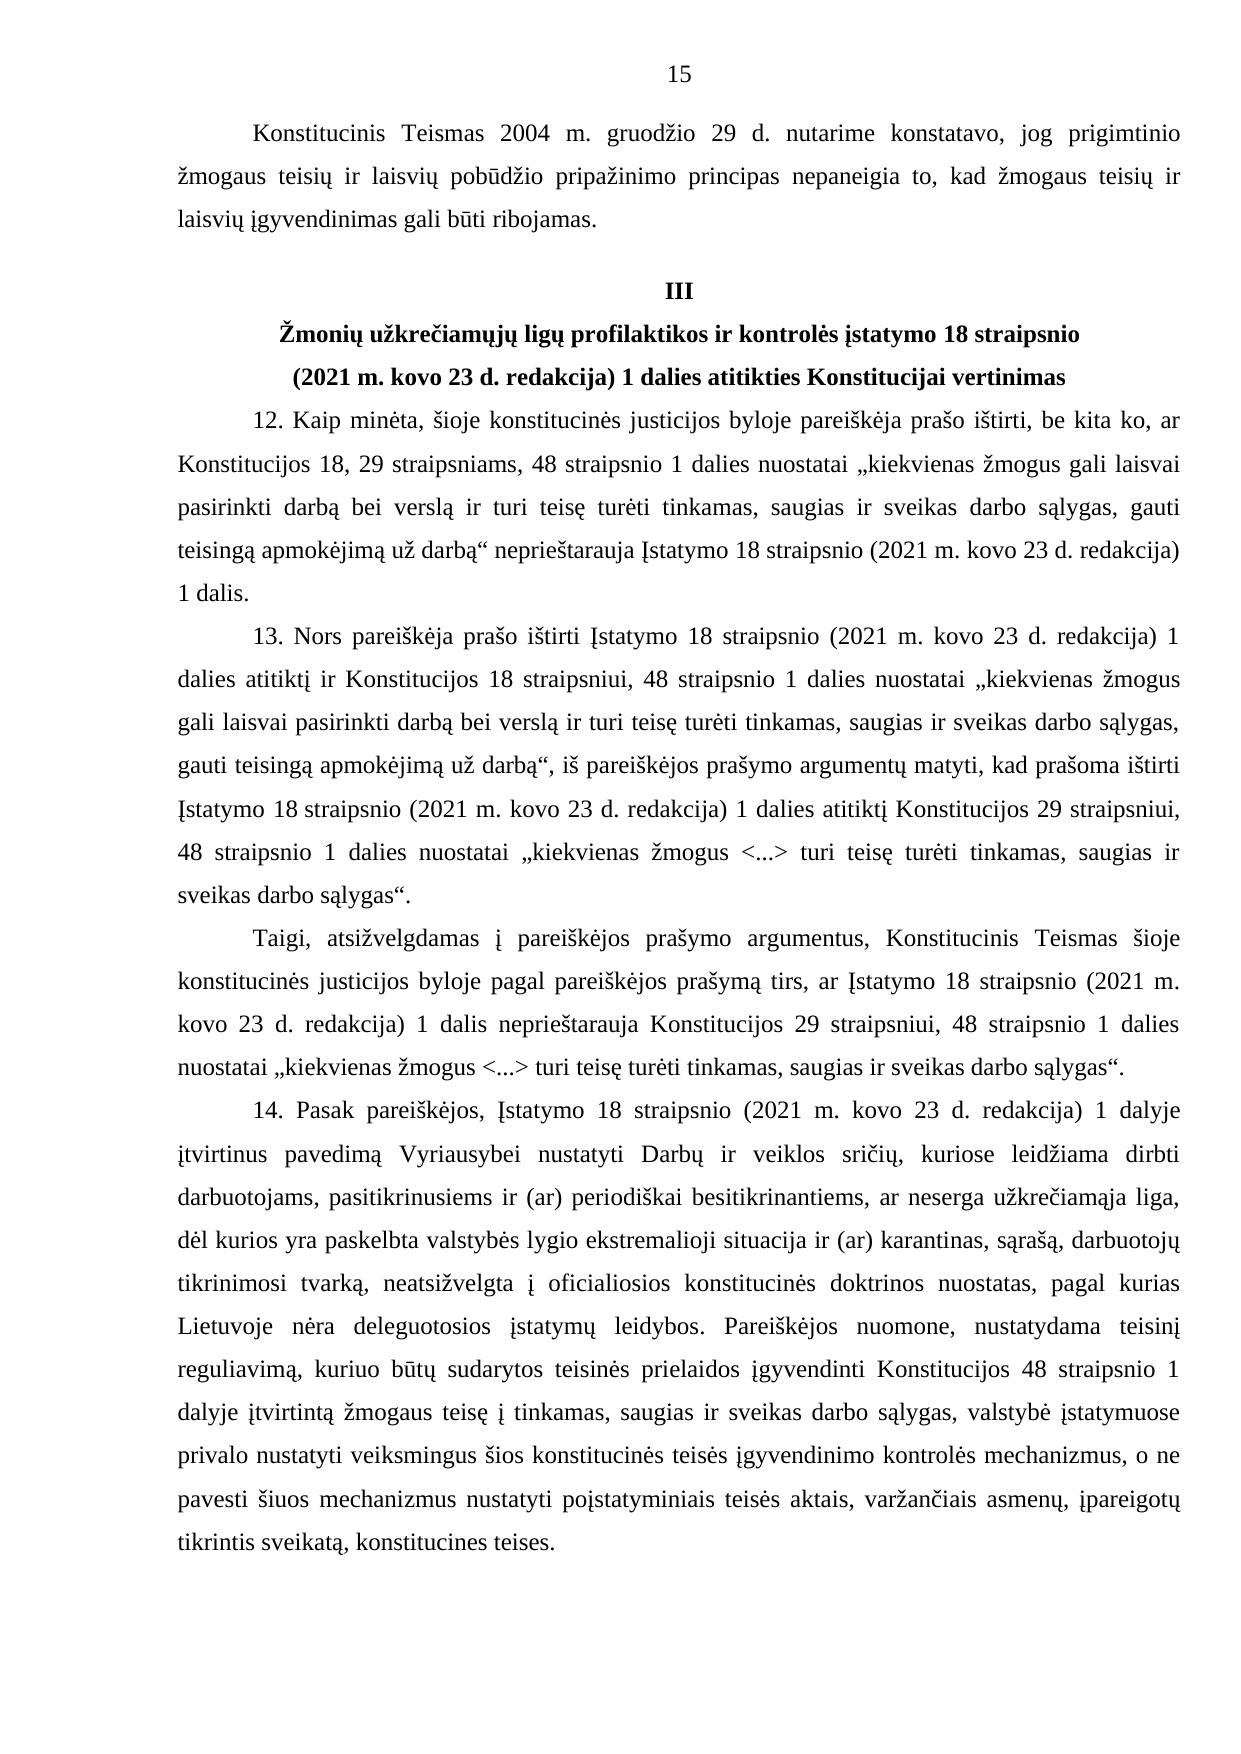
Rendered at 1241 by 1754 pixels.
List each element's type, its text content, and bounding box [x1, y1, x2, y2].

text Taigi, atsižvelgdamas į pareiškėjos prašymo argumentus, Konstitucinis Teismas šioje konstitucinės justicijos byloje pagal pareiškėjos prašymą tirs, ar Įstatymo 18 straipsnio (2021 m. kovo 23 d. redakcija) 1 dalis neprieštarauja Konstitucijos 29 straipsniui, 48 straipsnio 1 dalies nuostatai „kiekvienas žmogus <...> turi teisę turėti tinkamas, saugias ir sveikas darbo sąlygas“. [177, 923, 1181, 1081]
text 12. Kaip minėta, šioje konstitucinės justicijos byloje pareiškėja prašo ištirti, be kita ko, ar Konstitucijos 18, 29 straipsniams, 48 straipsnio 1 dalies nuostatai „kiekvienas žmogus gali laisvai pasirinkti darbą bei verslą ir turi teisę turėti tinkamas, saugias ir sveikas darbo sąlygas, gauti teisingą apmokėjimą už darbą“ neprieštarauja Įstatymo 18 straipsnio (2021 m. kovo 23 d. redakcija) 1 dalis. [177, 406, 1181, 607]
text 14. Pasak pareiškėjos, Įstatymo 18 straipsnio (2021 m. kovo 23 d. redakcija) 1 dalyje įtvirtinus pavedimą Vyriausybei nustatyti Darbų ir veiklos sričių, kuriose leidžiama dirbti darbuotojams, pasitikrinusiems ir (ar) periodiškai besitikrinantiems, ar neserga užkrečiamąja liga, dėl kurios yra paskelbta valstybės lygio ekstremalioji situacija ir (ar) karantinas, sąrašą, darbuotojų tikrinimosi tvarką, neatsižvelgta į oficialiosios konstitucinės doktrinos nuostatas, pagal kurias Lietuvoje nėra deleguotosios įstatymų leidybos. Pareiškėjos nuomone, nustatydama teisinį reguliavimą, kuriuo būtų sudarytos teisinės prielaidos įgyvendinti Konstitucijos 48 straipsnio 1 dalyje įtvirtintą žmogaus teisę į tinkamas, saugias ir sveikas darbo sąlygas, valstybė įstatymuose privalo nustatyti veiksmingus šios konstitucinės teisės įgyvendinimo kontrolės mechanizmus, o ne pavesti šiuos mechanizmus nustatyti poįstatyminiais teisės aktais, varžančiais asmenų, įpareigotų tikrintis sveikatą, konstitucines teises. [177, 1096, 1181, 1556]
text Konstitucinis Teismas 2004 m. gruodžio 29 d. nutarime konstatavo, jog prigimtinio žmogaus teisių ir laisvių pobūdžio pripažinimo principas nepaneigia to, kad žmogaus teisių ir laisvių įgyvendinimas gali būti ribojamas. [177, 118, 1181, 233]
text Žmonių užkrečiamųjų ligų profilaktikos ir kontrolės įstatymo 18 straipsnio (2021 m. kovo 23 d. redakcija) 1 dalies atitikties Konstitucijai vertinimas [177, 319, 1181, 391]
text III [177, 276, 1181, 305]
text 13. Nors pareiškėja prašo ištirti Įstatymo 18 straipsnio (2021 m. kovo 23 d. redakcija) 1 dalies atitiktį ir Konstitucijos 18 straipsniui, 48 straipsnio 1 dalies nuostatai „kiekvienas žmogus gali laisvai pasirinkti darbą bei verslą ir turi teisę turėti tinkamas, saugias ir sveikas darbo sąlygas, gauti teisingą apmokėjimą už darbą“, iš pareiškėjos prašymo argumentų matyti, kad prašoma ištirti Įstatymo 18 straipsnio (2021 m. kovo 23 d. redakcija) 1 dalies atitiktį Konstitucijos 29 straipsniui, 48 straipsnio 1 dalies nuostatai „kiekvienas žmogus <...> turi teisę turėti tinkamas, saugias ir sveikas darbo sąlygas“. [177, 621, 1181, 909]
